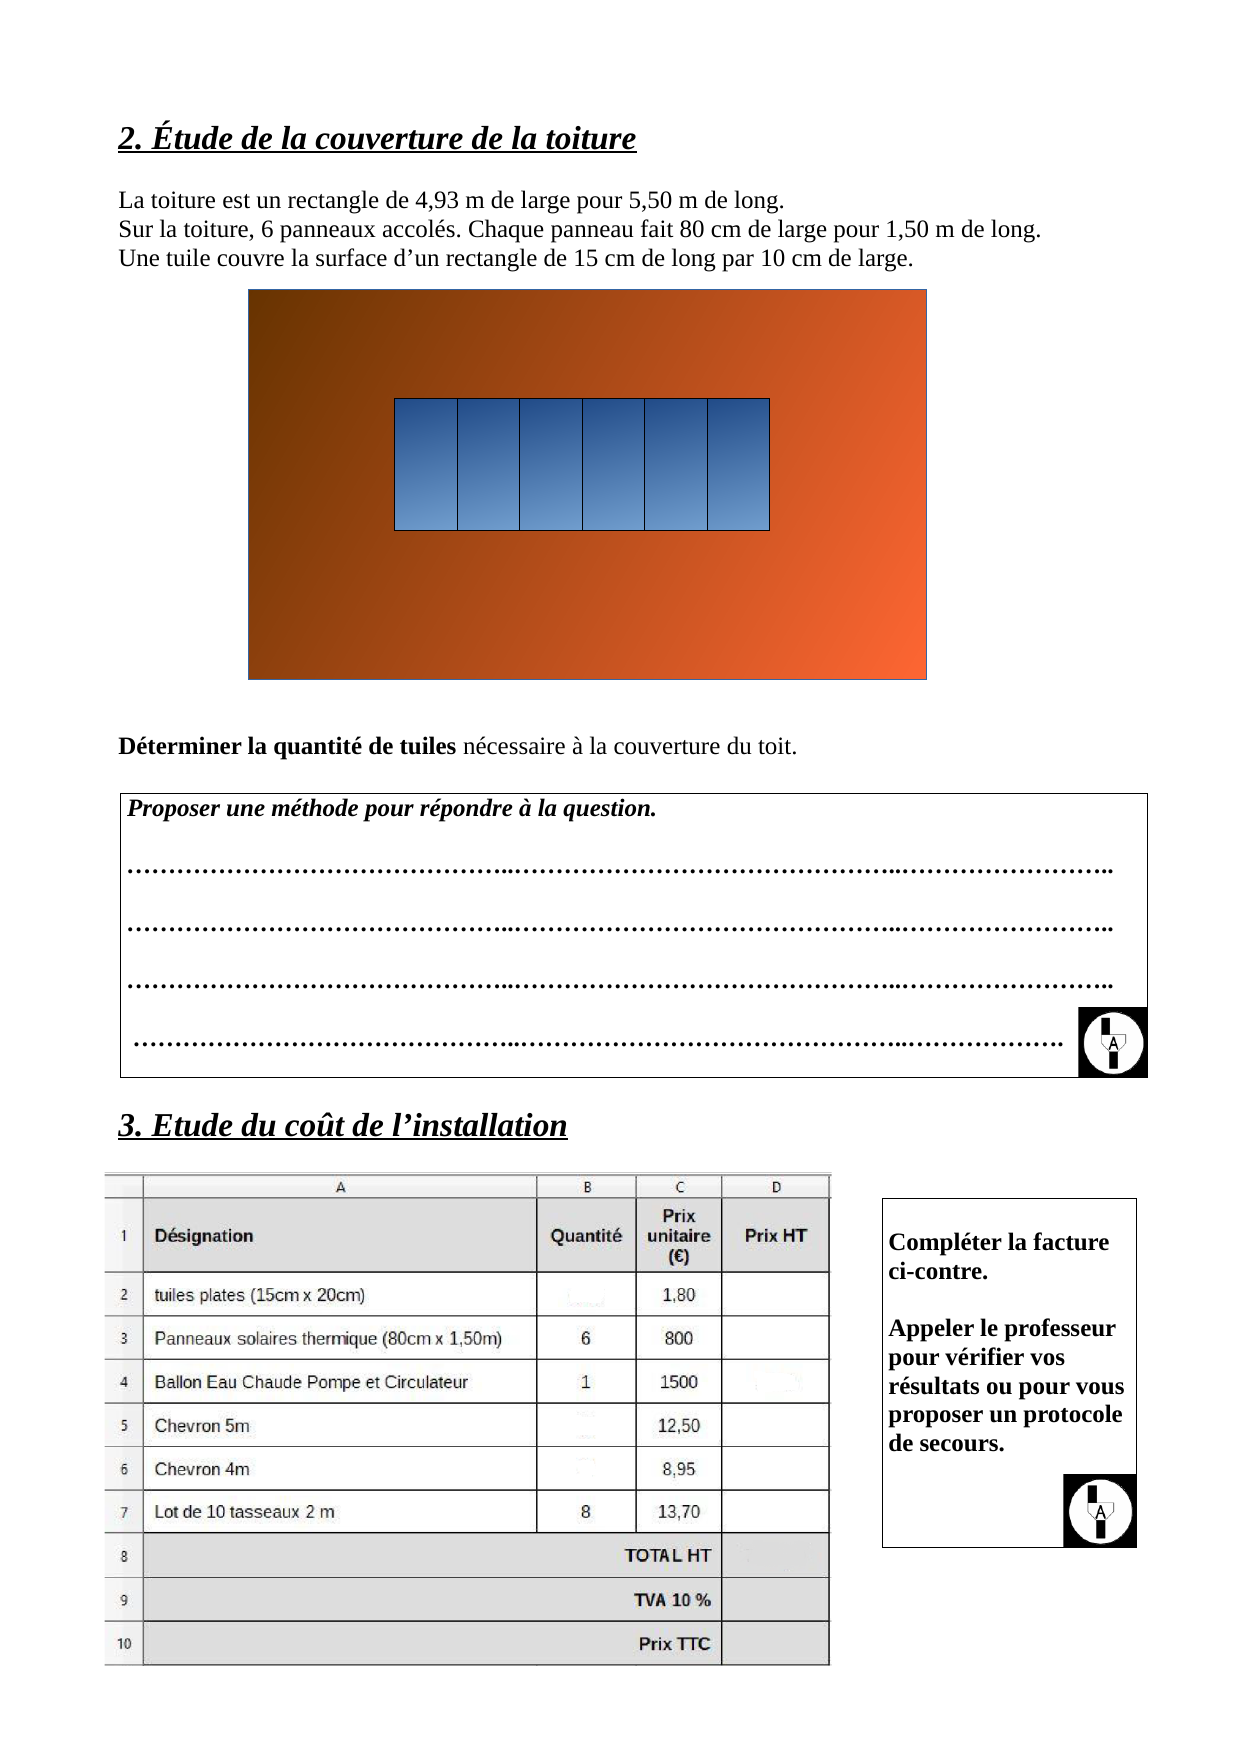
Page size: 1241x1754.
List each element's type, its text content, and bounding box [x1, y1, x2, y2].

text 3. Etude du coût de l’installation [118, 1105, 1163, 1143]
picture [104, 1172, 832, 1666]
text La toiture est un rectangle de 4,93 m de large pour 5,50 m de long. [118, 185, 1163, 214]
text Une tuile couvre la surface d’un rectangle de 15 cm de long par 10 cm de large. [118, 243, 1163, 271]
text Déterminer la quantité de tuiles nécessaire à la couverture du toit. [118, 731, 1163, 760]
picture [1063, 1474, 1137, 1548]
text Sur la toiture, 6 panneaux accolés. Chaque panneau fait 80 cm de large pour 1,50 m de long. [118, 214, 1163, 243]
text 2. Étude de la couverture de la toiture [118, 118, 1163, 156]
picture [1078, 1007, 1147, 1077]
